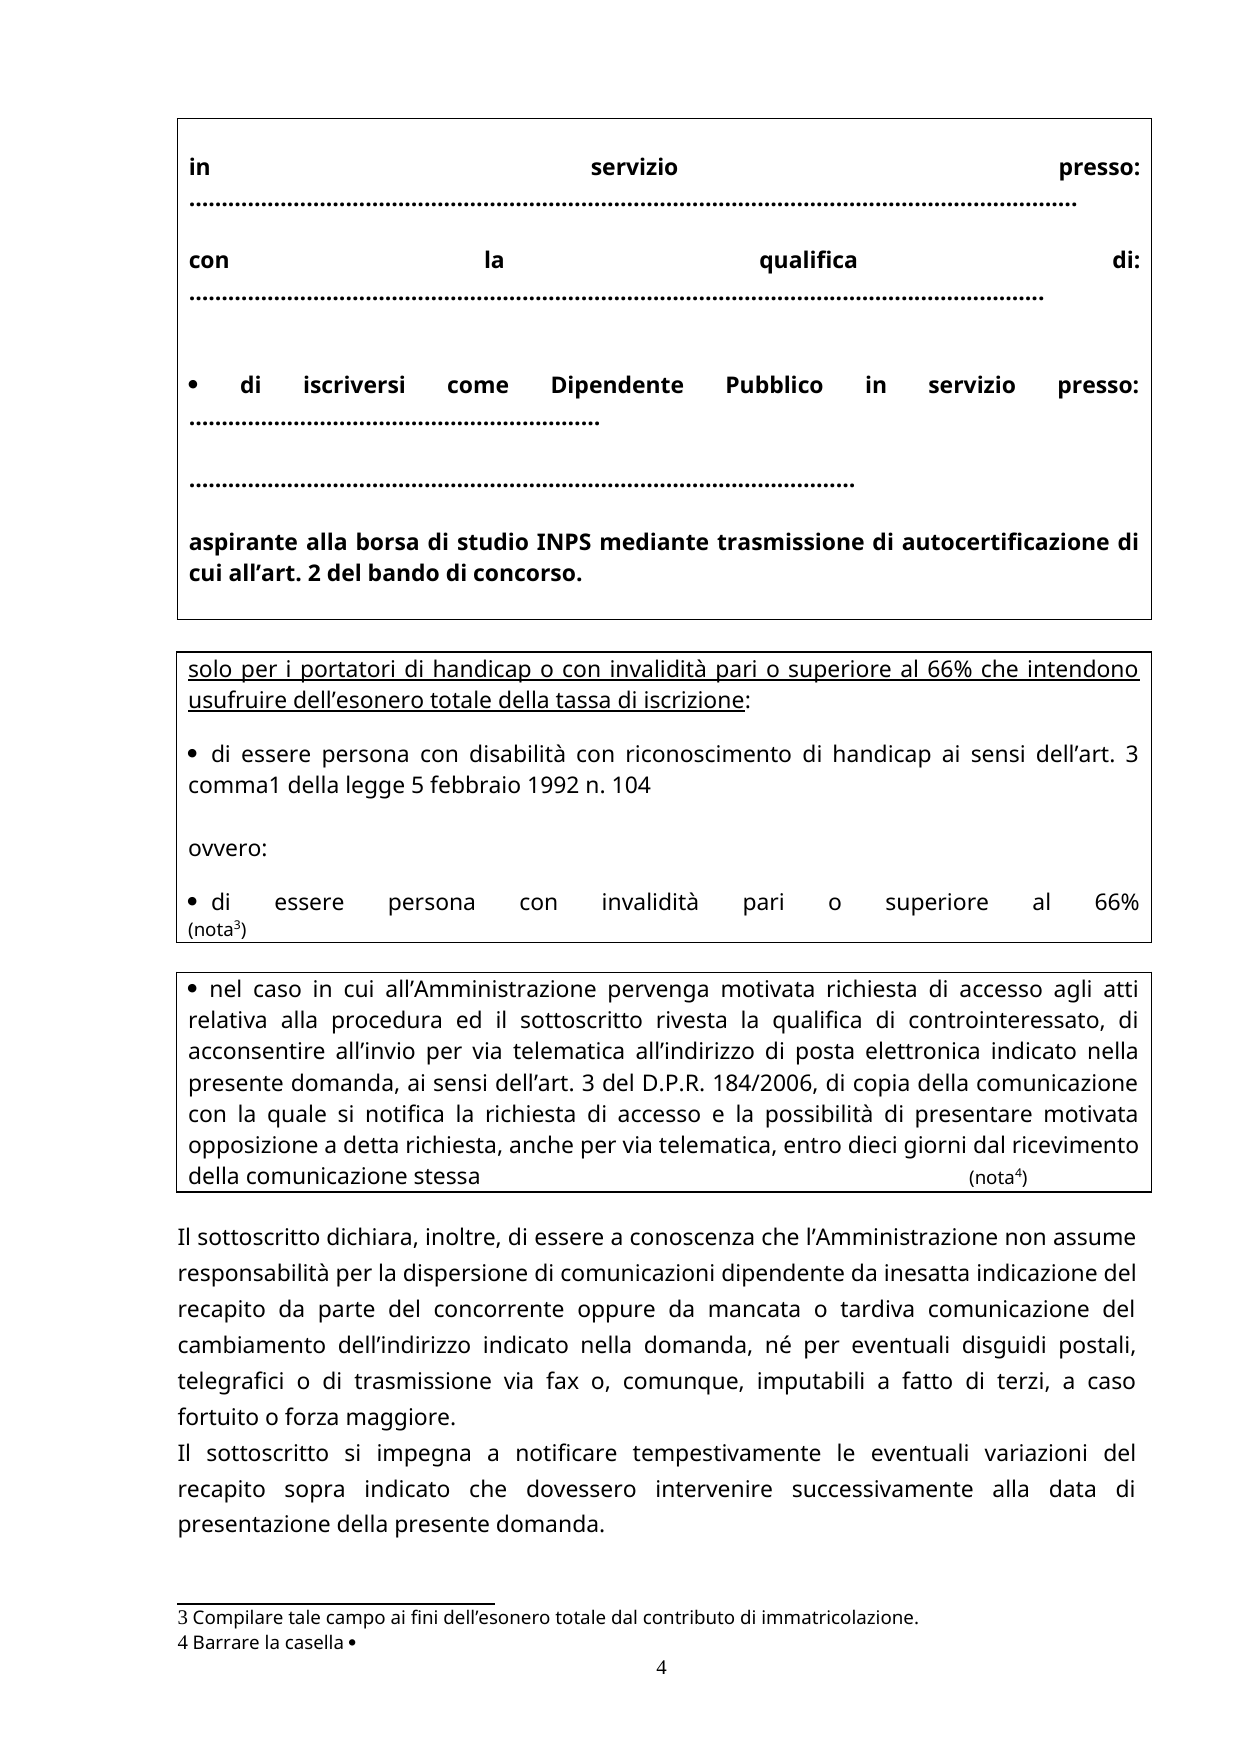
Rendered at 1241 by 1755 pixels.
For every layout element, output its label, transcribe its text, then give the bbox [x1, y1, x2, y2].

table_header in servizio presso: ………………………………………………………………………………………………………………………. con la qualifica di: ……………………………………………………………………………………...................................  di iscriversi come Dipendente Pubblico in servizio presso: ……………………………………………………… ………………………………………………………………………………………… aspirante alla borsa di studio INPS mediante trasmissione di autocertificazione di cui all’art. 2 del bando di concorso. [178, 119, 1151, 619]
text Il sottoscritto si impegna a notificare tempestivamente le eventuali variazioni del recapito sopra indicato che dovessero intervenire successivamente alla data di presentazione della presente domanda. [177, 1437, 1137, 1540]
table_header solo per i portatori di handicap o con invalidità pari o superiore al 66% che intendono usufruire dell’esonero totale della tassa di iscrizione: di essere persona con disabilità con riconoscimento di handicap ai sensi dell’art. 3 comma1 della legge 5 febbraio 1992 n. 104 ovvero: di essere persona con invalidità pari o superiore al 66% (nota) [177, 653, 1151, 942]
table_header  nel caso in cui all’Amministrazione pervenga motivata richiesta di accesso agli atti relativa alla procedura ed il sottoscritto rivesta la qualifica di controinteressato, di acconsentire all’invio per via telematica all’indirizzo di posta elettronica indicato nella presente domanda, ai sensi dell’art. 3 del D.P.R. 184/2006, di copia della comunicazione con la quale si notifica la richiesta di accesso e la possibilità di presentare motivata opposizione a detta richiesta, anche per via telematica, entro dieci giorni dal ricevimento della comunicazione stessa (nota) [177, 973, 1151, 1191]
text Il sottoscritto dichiara, inoltre, di essere a conoscenza che l’Amministrazione non assume responsabilità per la dispersione di comunicazioni dipendente da inesatta indicazione del recapito da parte del concorrente oppure da mancata o tardiva comunicazione del cambiamento dell’indirizzo indicato nella domanda, né per eventuali disguidi postali, telegrafici o di trasmissione via fax o, comunque, imputabili a fatto di terzi, a caso fortuito o forza maggiore. [177, 1221, 1137, 1432]
